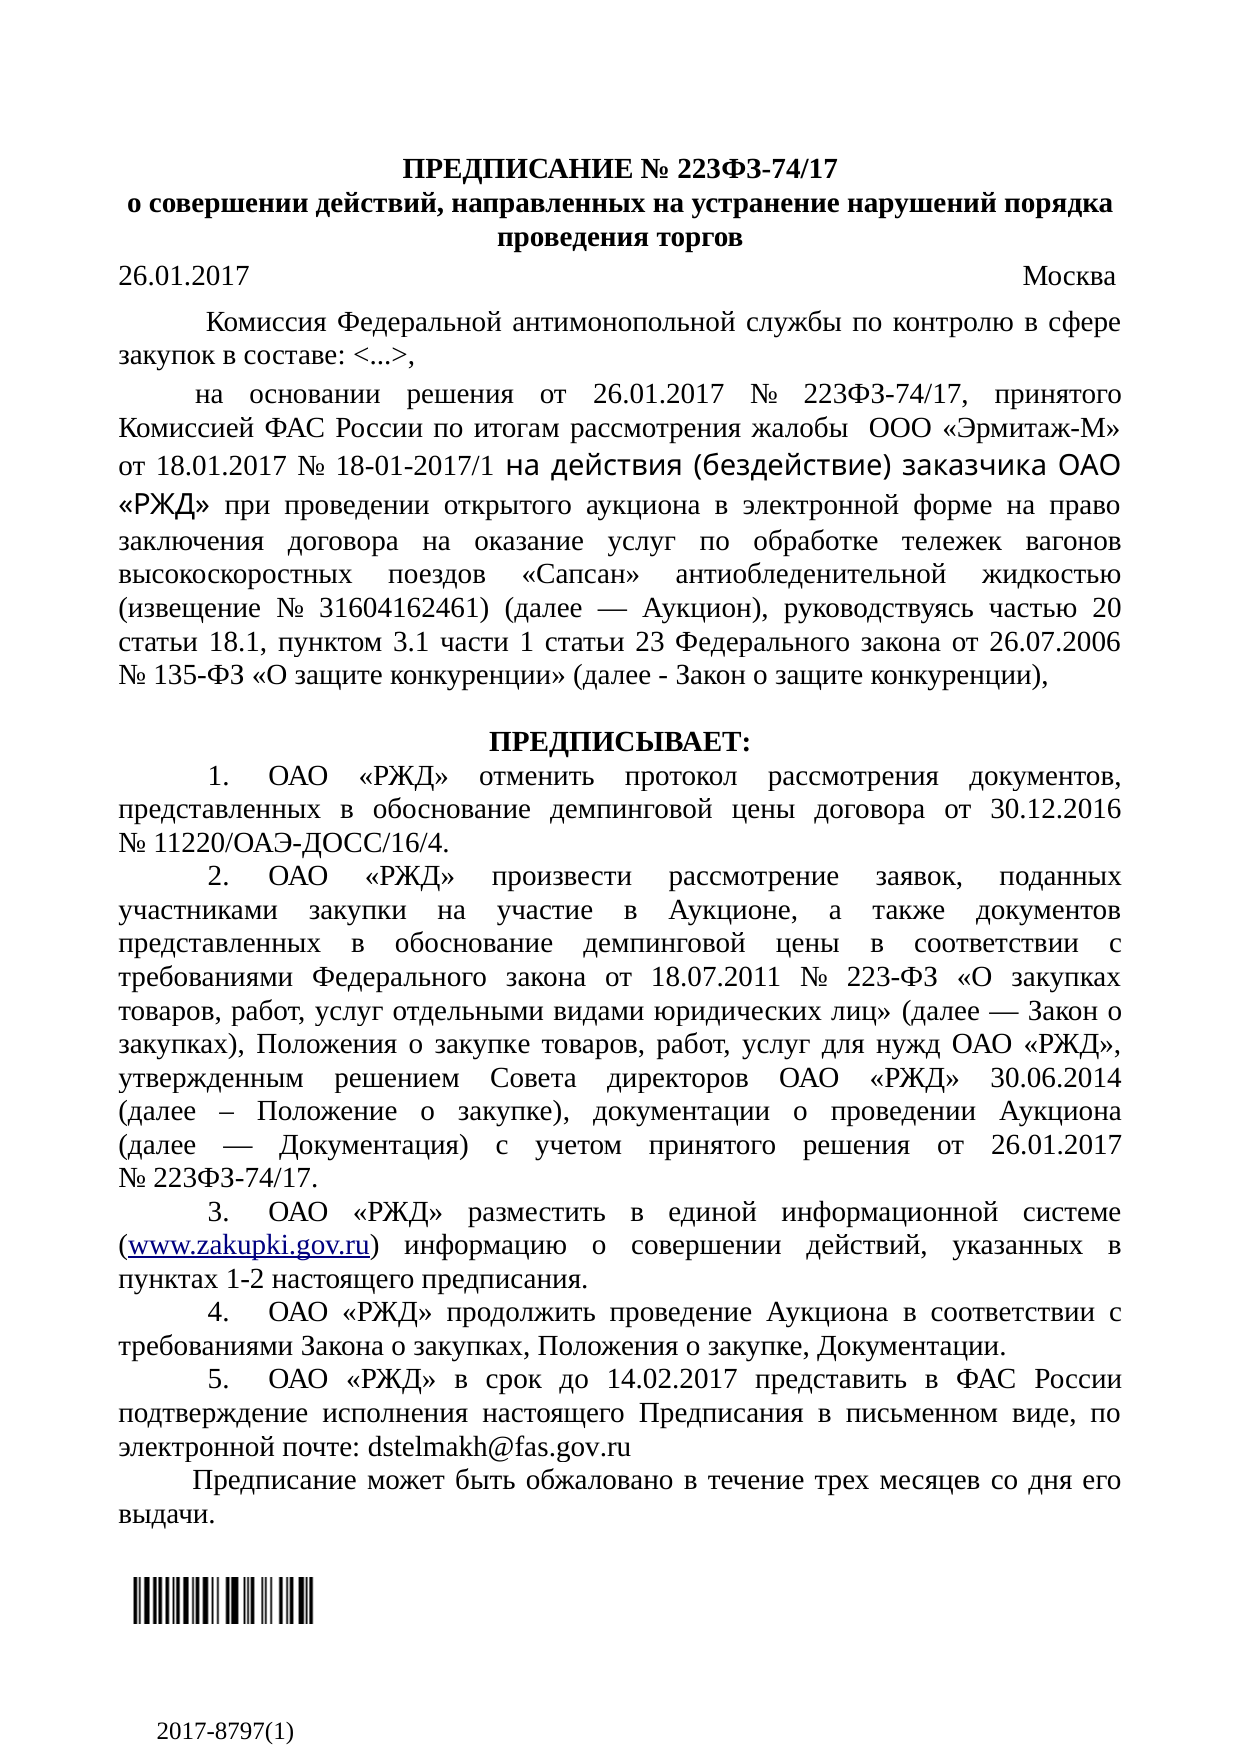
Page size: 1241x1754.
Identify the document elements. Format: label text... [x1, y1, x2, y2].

list ОАО «РЖД» в срок до 14.02.2017 представить в ФАС России подтверждение исполнения настоящего Предписания в письменном виде, по электронной почте: dstelmakh@fas.gov.ru [118, 1362, 1122, 1462]
text Комиссия Федеральной антимонопольной службы по контролю в сфере закупок в составе: <...>, [118, 304, 1122, 371]
text о совершении действий, направленных на устранение нарушений порядка проведения торгов [118, 185, 1122, 252]
text на основании решения от 26.01.2017 № 223ФЗ-74/17, принятого Комиссией ФАС России по итогам рассмотрения жалобы ООО «Эрмитаж-М» от 18.01.2017 № 18-01-2017/1 на действия (бездействие) заказчика ОАО «РЖД» при проведении открытого аукциона в электронной форме на право заключения договора на оказание услуг по обработке тележек вагонов высокоскоростных поездов «Сапсан» антиобледенительной жидкостью (извещение № 31604162461) (далее — Аукцион), руководствуясь частью 20 статьи 18.1, пунктом 3.1 части 1 статьи 23 Федерального закона от 26.07.2006 № 135-ФЗ «О защите конкуренции» (далее - Закон о защите конкуренции), [118, 377, 1122, 691]
text 26.01.2017 Москва [118, 258, 1122, 292]
list ОАО «РЖД» разместить в единой информационной системе (www.zakupki.gov.ru) информацию о совершении действий, указанных в пунктах 1-2 настоящего предписания. [118, 1194, 1122, 1294]
list ОАО «РЖД» произвести рассмотрение заявок, поданных участниками закупки на участие в Аукционе, а также документов представленных в обоснование демпинговой цены в соответствии с требованиями Федерального закона от 18.07.2011 № 223-ФЗ «О закупках товаров, работ, услуг отдельными видами юридических лиц» (далее — Закон о закупках), Положения о закупке товаров, работ, услуг для нужд ОАО «РЖД», утвержденным решением Совета директоров ОАО «РЖД» 30.06.2014 (далее – Положение о закупке), документации о проведении Аукциона (далее — Документация) с учетом принятого решения от 26.01.2017 № 223ФЗ-74/17. [118, 858, 1122, 1194]
text ПРЕДПИСЫВАЕТ: [118, 724, 1122, 758]
list ОАО «РЖД» продолжить проведение Аукциона в соответствии с требованиями Закона о закупках, Положения о закупке, Документации. [118, 1294, 1122, 1362]
picture [118, 1577, 331, 1624]
list ОАО «РЖД» отменить протокол рассмотрения документов, представленных в обоснование демпинговой цены договора от 30.12.2016 № 11220/ОАЭ-ДОСС/16/4. [118, 758, 1122, 858]
text Предписание может быть обжаловано в течение трех месяцев со дня его выдачи. [118, 1462, 1122, 1529]
text ПРЕДПИСАНИЕ № 223ФЗ-74/17 [118, 152, 1122, 185]
